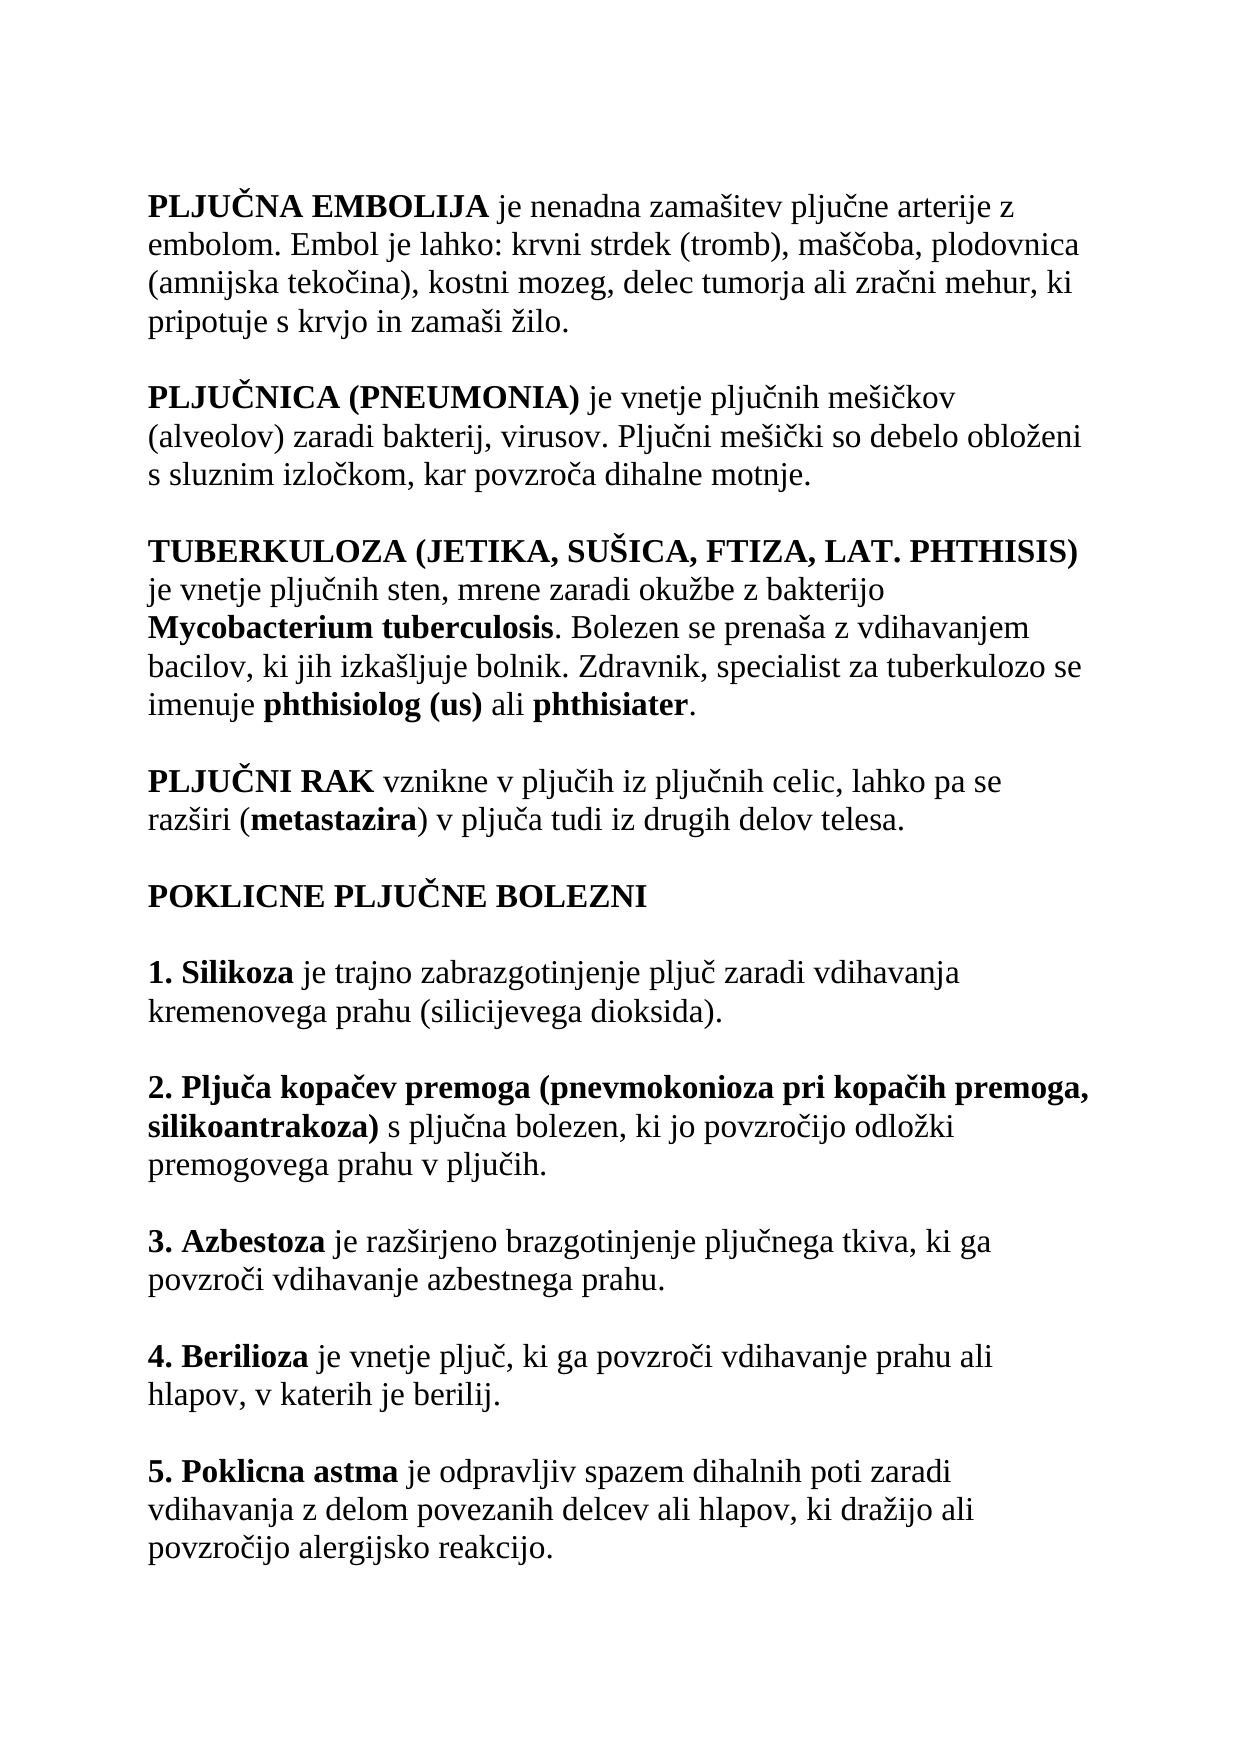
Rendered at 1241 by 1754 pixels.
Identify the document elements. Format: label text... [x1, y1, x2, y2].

text 3. Azbestoza je razširjeno brazgotinjenje pljučnega tkiva, ki ga povzroči vdihavanje azbestnega prahu. [148, 1221, 1093, 1298]
text POKLICNE PLJUČNE BOLEZNI [148, 876, 1093, 914]
text PLJUČNA EMBOLIJA je nenadna zamašitev pljučne arterije z embolom. Embol je lahko: krvni strdek (tromb), maščoba, plodovnica (amnijska tekočina), kostni mozeg, delec tumorja ali zračni mehur, ki pripotuje s krvjo in zamaši žilo. [148, 186, 1093, 339]
text 1. Silikoza je trajno zabrazgotinjenje pljuč zaradi vdihavanja kremenovega prahu (silicijevega dioksida). [148, 953, 1093, 1029]
text PLJUČNICA (PNEUMONIA) je vnetje pljučnih mešičkov (alveolov) zaradi bakterij, virusov. Pljučni mešički so debelo obloženi s sluznim izločkom, kar povzroča dihalne motnje. [148, 378, 1093, 493]
text 5. Poklicna astma je odpravljiv spazem dihalnih poti zaradi vdihavanja z delom povezanih delcev ali hlapov, ki dražijo ali povzročijo alergijsko reakcijo. [148, 1451, 1093, 1566]
text 2. Pljuča kopačev premoga (pnevmokonioza pri kopačih premoga, silikoantrakoza) s pljučna bolezen, ki jo povzročijo odložki premogovega prahu v pljučih. [148, 1068, 1093, 1183]
text 4. Berilioza je vnetje pljuč, ki ga povzroči vdihavanje prahu ali hlapov, v katerih je berilij. [148, 1336, 1093, 1413]
text PLJUČNI RAK vznikne v pljučih iz pljučnih celic, lahko pa se razširi (metastazira) v pljuča tudi iz drugih delov telesa. [148, 761, 1093, 838]
text TUBERKULOZA (JETIKA, SUŠICA, FTIZA, LAT. PHTHISIS) je vnetje pljučnih sten, mrene zaradi okužbe z bakterijo Mycobacterium tuberculosis. Bolezen se prenaša z vdihavanjem bacilov, ki jih izkašljuje bolnik. Zdravnik, specialist za tuberkulozo se imenuje phthisiolog (us) ali phthisiater. [148, 531, 1093, 723]
